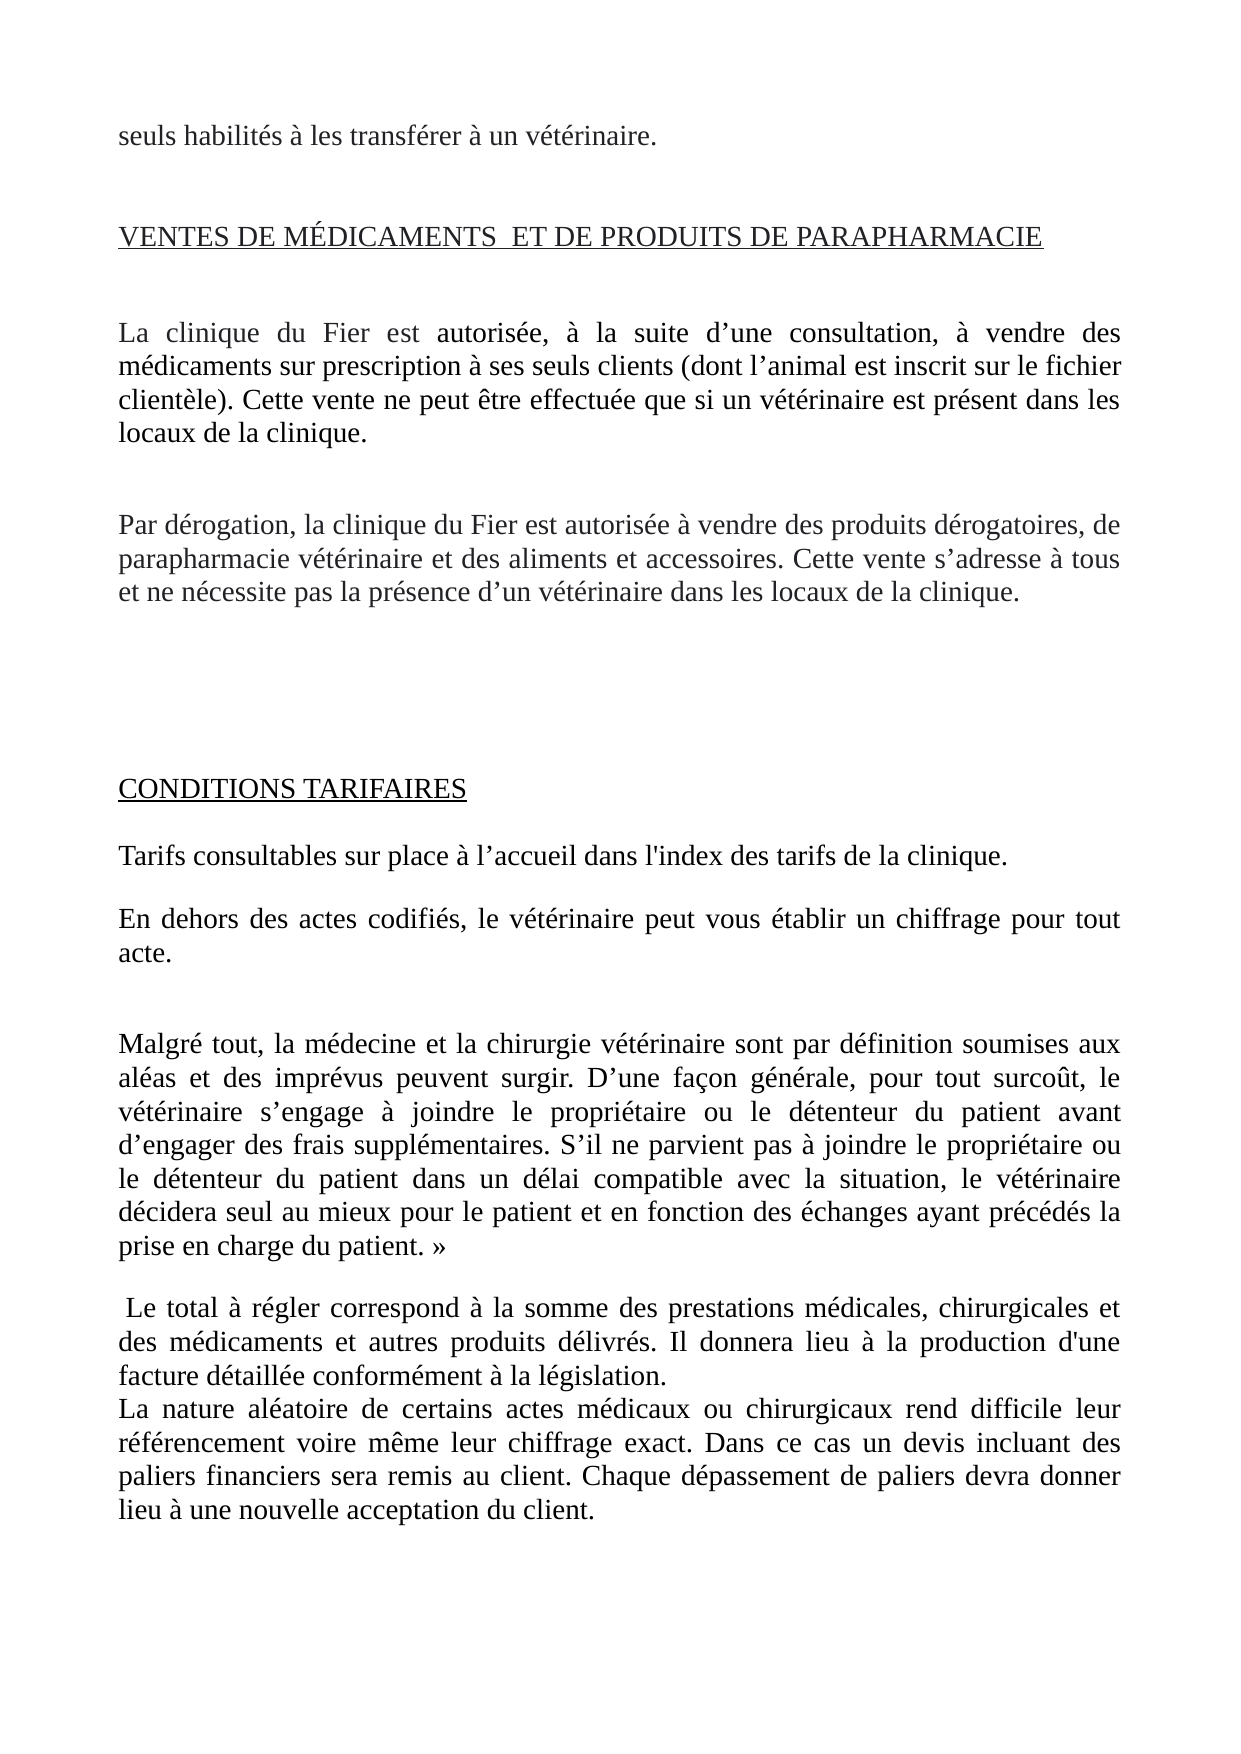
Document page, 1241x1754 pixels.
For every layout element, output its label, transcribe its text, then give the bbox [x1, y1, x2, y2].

text CONDITIONS TARIFAIRES [118, 771, 1122, 805]
subtitle En dehors des actes codifiés, le vétérinaire peut vous établir un chiffrage pour tout acte. [118, 901, 1122, 968]
subtitle La clinique du Fier est autorisée, à la suite d’une consultation, à vendre des médicaments sur prescription à ses seuls clients (dont l’animal est inscrit sur le fichier clientèle). Cette vente ne peut être effectuée que si un vétérinaire est présent dans les locaux de la clinique. [118, 315, 1122, 449]
subtitle Par dérogation, la clinique du Fier est autorisée à vendre des produits dérogatoires, de parapharmacie vétérinaire et des aliments et accessoires. Cette vente s’adresse à tous et ne nécessite pas la présence d’un vétérinaire dans les locaux de la clinique. [118, 507, 1122, 608]
text seuls habilités à les transférer à un vétérinaire. [118, 118, 1122, 152]
text VENTES DE MÉDICAMENTS ET DE PRODUITS DE PARAPHARMACIE [118, 219, 1122, 252]
text Tarifs consultables sur place à l’accueil dans l'index des tarifs de la clinique. [118, 838, 1122, 872]
subtitle Malgré tout, la médecine et la chirurgie vétérinaire sont par définition soumises aux aléas et des imprévus peuvent surgir. D’une façon générale, pour tout surcoût, le vétérinaire s’engage à joindre le propriétaire ou le détenteur du patient avant d’engager des frais supplémentaires. S’il ne parvient pas à joindre le propriétaire ou le détenteur du patient dans un délai compatible avec la situation, le vétérinaire décidera seul au mieux pour le patient et en fonction des échanges ayant précédés la prise en charge du patient. » [118, 1027, 1122, 1261]
text La nature aléatoire de certains actes médicaux ou chirurgicaux rend difficile leur référencement voire même leur chiffrage exact. Dans ce cas un devis incluant des paliers financiers sera remis au client. Chaque dépassement de paliers devra donner lieu à une nouvelle acceptation du client. [118, 1391, 1122, 1525]
text Le total à régler correspond à la somme des prestations médicales, chirurgicales et des médicaments et autres produits délivrés. Il donnera lieu à la production d'une facture détaillée conformément à la législation. [118, 1291, 1122, 1391]
